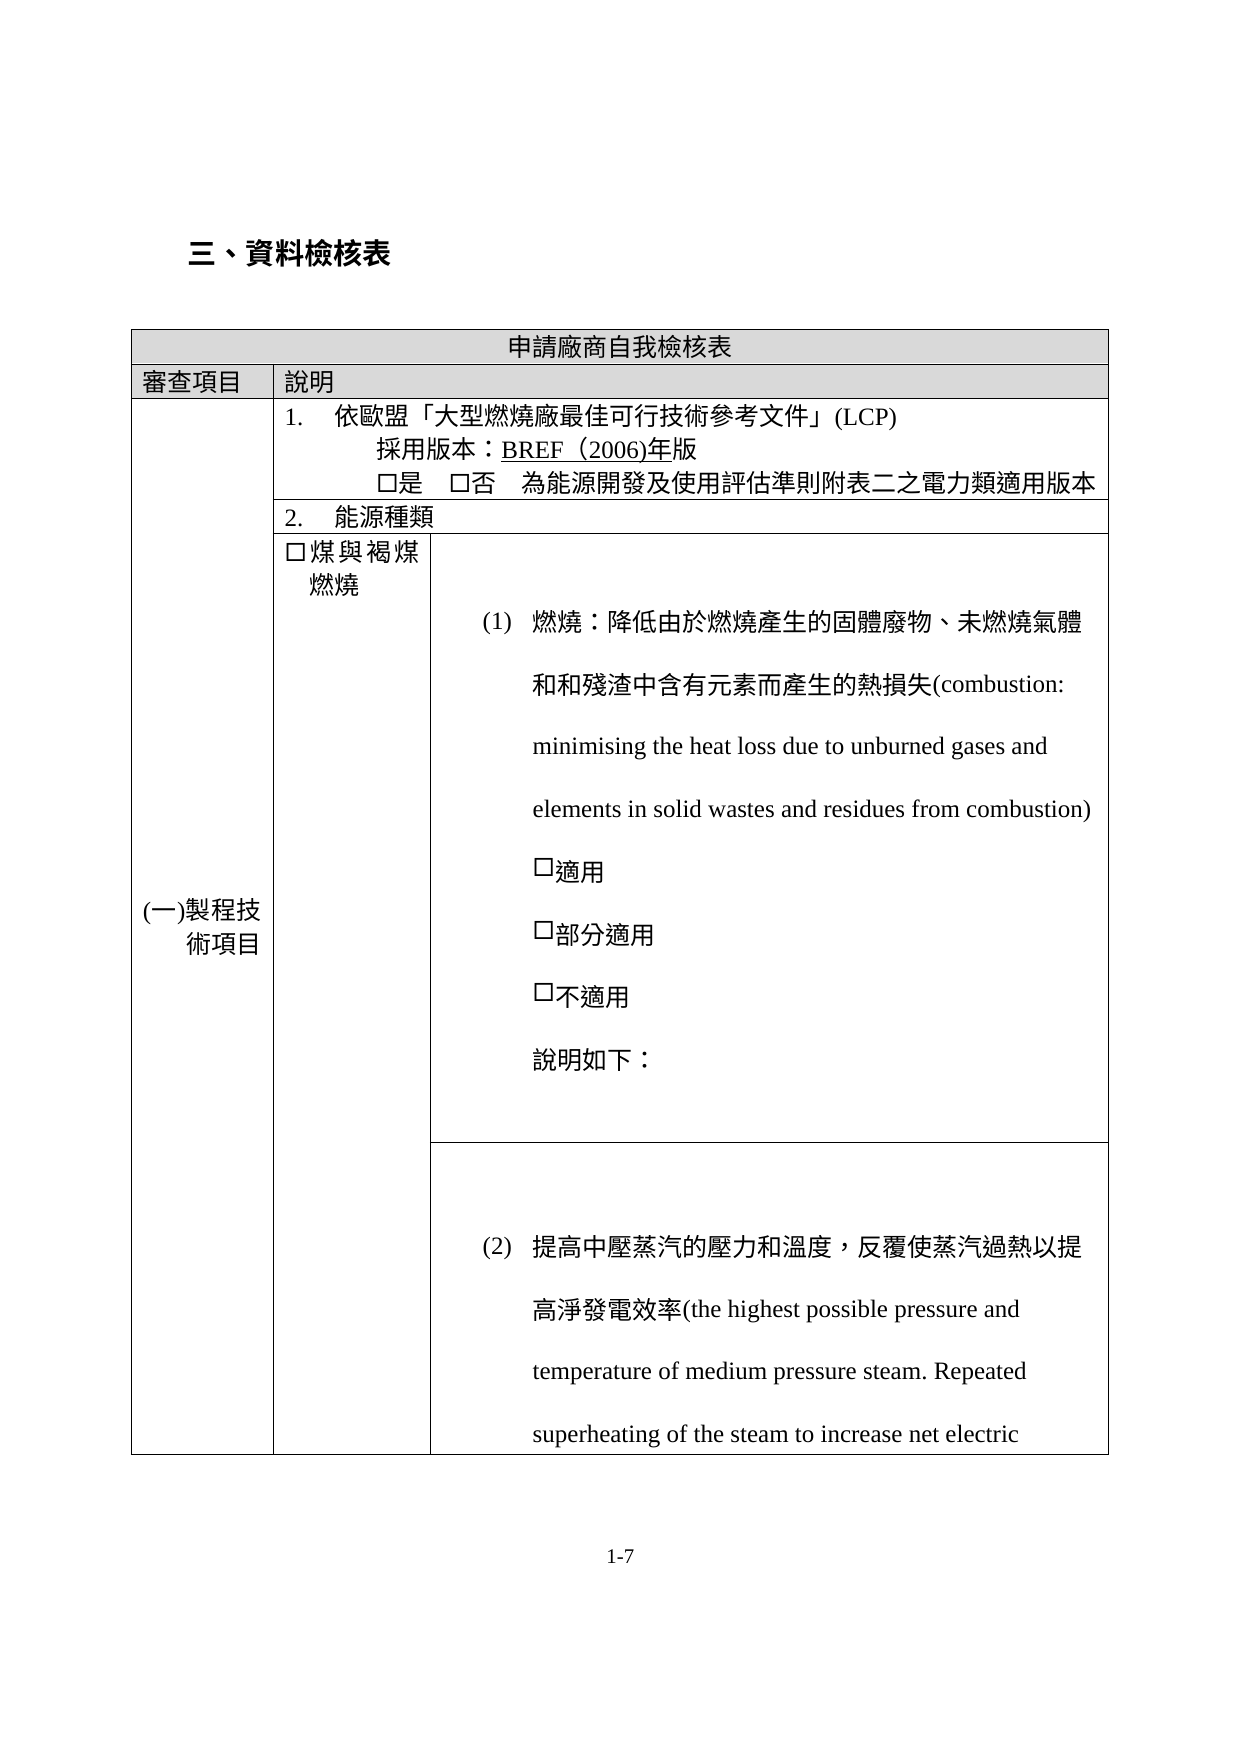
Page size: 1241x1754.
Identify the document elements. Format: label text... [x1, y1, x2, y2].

table_cell 提高中壓蒸汽的壓力和溫度，反覆使蒸汽過熱以提高淨發電效率(the highest possible pressure and temperature of medium pressure steam. Repeated superheating of the steam to increase net electric [431, 1143, 1108, 1454]
table_cell 能源種類 [274, 500, 1108, 533]
table_cell (一)製程技術項目 [132, 399, 273, 1454]
table_cell 說明 [274, 365, 1108, 398]
table_cell 煤與褐煤燃燒 [274, 534, 430, 1454]
table_cell 審查項目 [132, 365, 273, 398]
text 三、資料檢核表 [187, 223, 1053, 273]
table_cell 依歐盟「大型燃燒廠最佳可行技術參考文件」(LCP) 採用版本：BREF（2006)年版 是 否 為能源開發及使用評估準則附表二之電力類適用版本 [274, 399, 1108, 499]
table_cell 燃燒：降低由於燃燒產生的固體廢物、未燃燒氣體和和殘渣中含有元素而產生的熱損失(combustion: minimising the heat loss due to unburned gases and elements in solid wastes and residues from combustion) 適用 部分適用 不適用 說明如下： [431, 534, 1108, 1142]
table_header 申請廠商自我檢核表 [132, 330, 1108, 363]
